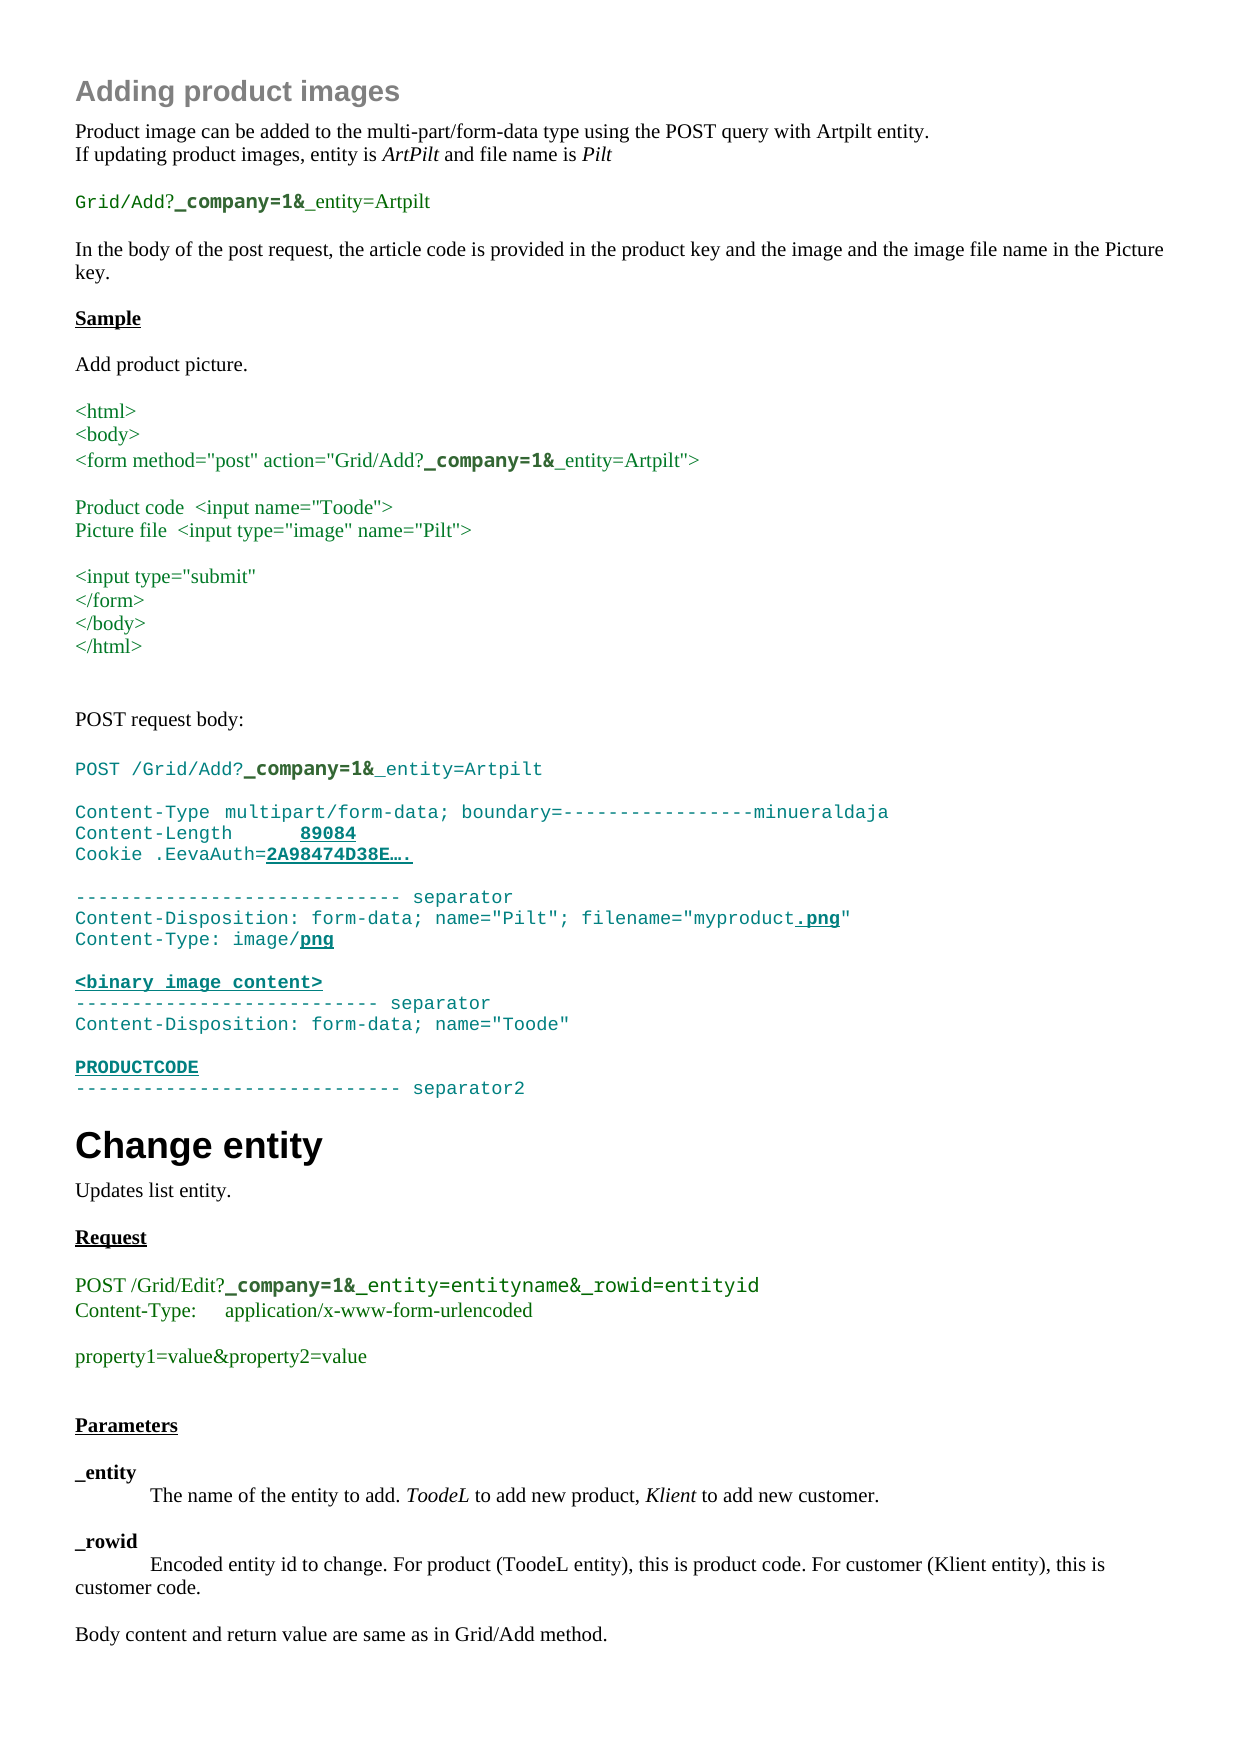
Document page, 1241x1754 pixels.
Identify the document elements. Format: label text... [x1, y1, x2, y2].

text Content-Disposition: form-data; name="Pilt"; filename="myproduct.png" [75, 909, 1165, 930]
text Encoded entity id to change. For product (ToodeL entity), this is product code. For customer (Klient entity), this is customer code. [75, 1553, 1165, 1599]
subtitle Adding product images [75, 75, 1165, 108]
text _rowid [75, 1530, 1165, 1553]
text Request [75, 1226, 1165, 1249]
text Add product picture. [75, 353, 1165, 376]
text Content-Type: application/x-www-form-urlencoded [75, 1299, 1165, 1322]
text The name of the entity to add. ToodeL to add new product, Klient to add new customer. [75, 1484, 1165, 1507]
text Body content and return value are same as in Grid/Add method. [75, 1622, 1165, 1646]
text ----------------------------- separator2 [75, 1079, 1165, 1100]
text Product image can be added to the multi-part/form-data type using the POST query with Artpilt entity. [75, 120, 1165, 143]
text Content-Type multipart/form-data; boundary=-----------------minueraldaja [75, 802, 1165, 824]
text </body> [75, 612, 1165, 635]
text PRODUCTCODE [75, 1057, 1165, 1079]
text property1=value&property2=value [75, 1345, 1165, 1368]
text Picture file <input type="image" name="Pilt"> [75, 519, 1165, 542]
text Updates list entity. [75, 1179, 1165, 1202]
text Content-Length 89084 [75, 824, 1165, 845]
text In the body of the post request, the article code is provided in the product key and the image and the image file name in the Picture key. [75, 238, 1165, 284]
text <input type="submit" [75, 565, 1165, 588]
text <form method="post" action="Grid/Add?_company=1&_entity=Artpilt"> [75, 446, 1165, 473]
text Cookie .EevaAuth=2A98474D38E…. [75, 845, 1165, 866]
text If updating product images, entity is ArtPilt and file name is Pilt [75, 143, 1165, 166]
text Parameters [75, 1414, 1165, 1437]
text </html> [75, 635, 1165, 658]
text --------------------------- separator [75, 994, 1165, 1015]
text <html> [75, 399, 1165, 423]
text Content-Type: image/png [75, 930, 1165, 951]
text <body> [75, 423, 1165, 446]
text Grid/Add?_company=1&_entity=Artpilt [75, 188, 1165, 214]
text POST request body: [75, 708, 1165, 731]
text POST /Grid/Add?_company=1&_entity=Artpilt [75, 754, 1165, 781]
text _entity [75, 1461, 1165, 1484]
text ----------------------------- separator [75, 887, 1165, 909]
text <binary image content> [75, 972, 1165, 994]
text </form> [75, 588, 1165, 612]
text Content-Disposition: form-data; name="Toode" [75, 1015, 1165, 1036]
text Sample [75, 307, 1165, 330]
text Product code <input name="Toode"> [75, 496, 1165, 519]
text POST /Grid/Edit?_company=1&_entity=entityname&_rowid=entityid [75, 1272, 1165, 1299]
subtitle Change entity [46, 1125, 1165, 1167]
